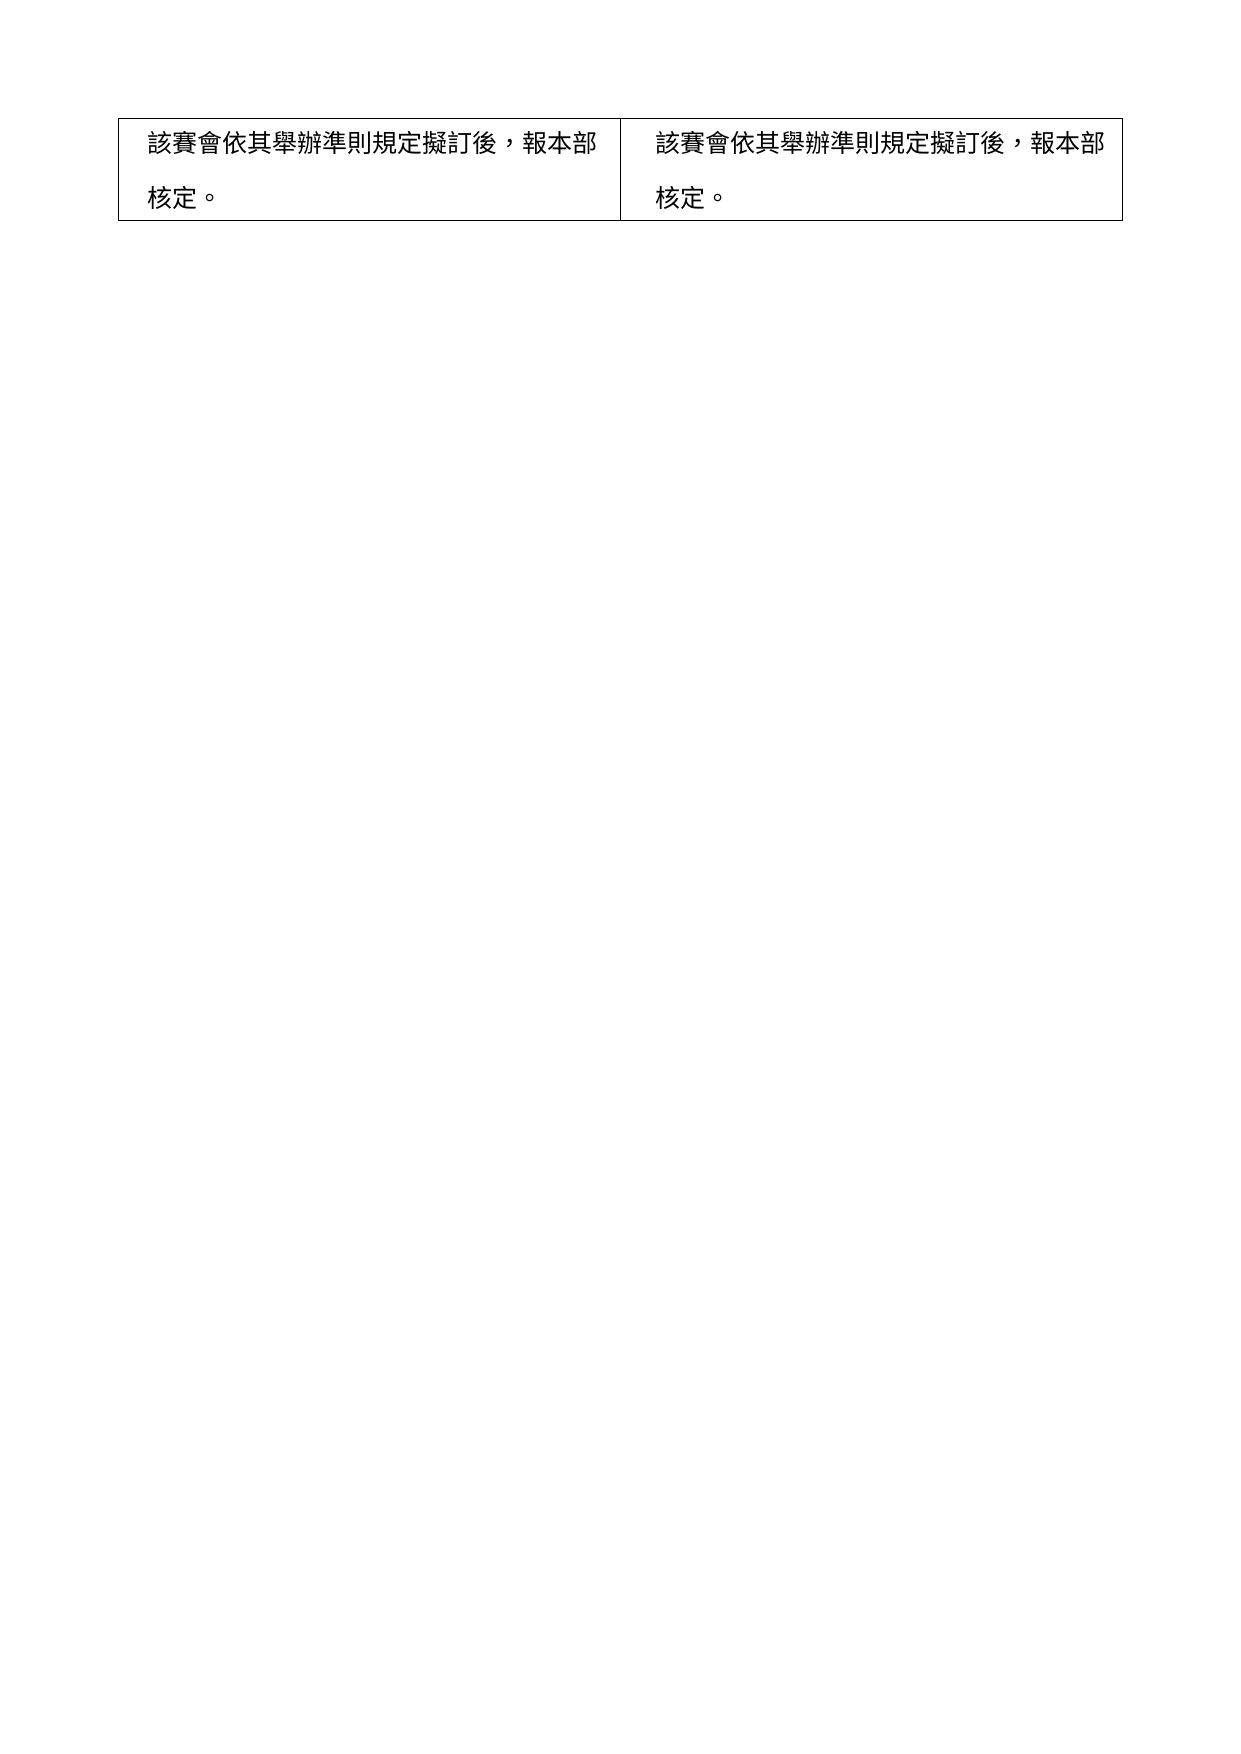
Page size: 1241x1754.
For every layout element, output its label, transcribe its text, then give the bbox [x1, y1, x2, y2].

table_cell 該賽會依其舉辦準則規定擬訂後，報本部核定。 [119, 119, 620, 220]
table_cell 該賽會依其舉辦準則規定擬訂後，報本部核定。 [621, 119, 1122, 220]
